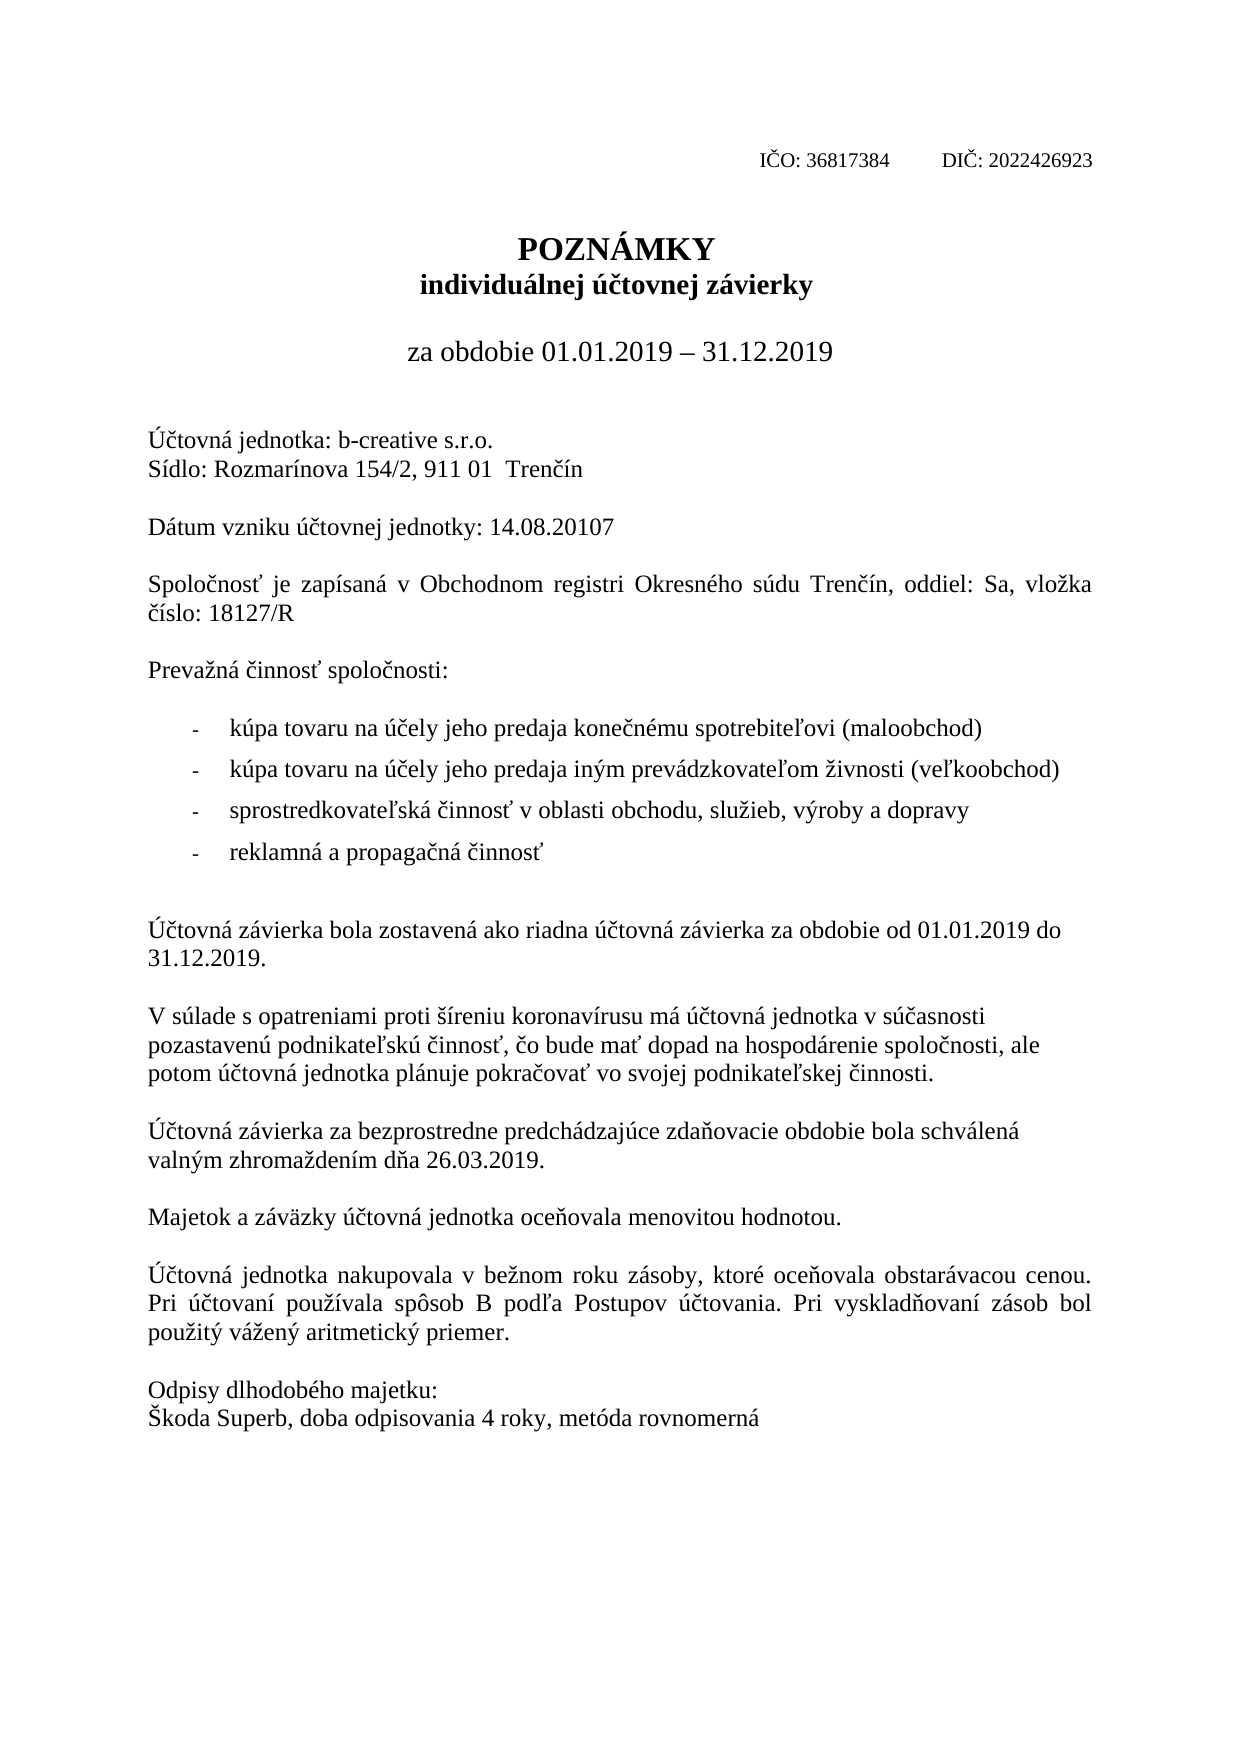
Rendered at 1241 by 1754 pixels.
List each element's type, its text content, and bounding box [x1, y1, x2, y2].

text Účtovná závierka za bezprostredne predchádzajúce zdaňovacie obdobie bola schválená valným zhromaždením dňa 26.03.2019. [148, 1116, 1093, 1173]
text Spoločnosť je zapísaná v Obchodnom registri Okresného súdu Trenčín, oddiel: Sa, vložka číslo: 18127/R [148, 569, 1093, 627]
list kúpa tovaru na účely jeho predaja iným prevádzkovateľom živnosti (veľkoobchod) [192, 754, 1093, 783]
text za obdobie 01.01.2019 – 31.12.2019 [148, 334, 1093, 368]
text Účtovná závierka bola zostavená ako riadna účtovná závierka za obdobie od 01.01.2019 do 31.12.2019. [148, 915, 1093, 972]
text Prevažná činnosť spoločnosti: [148, 656, 1093, 684]
text Sídlo: Rozmarínova 154/2, 911 01 Trenčín [148, 454, 1093, 483]
list reklamná a propagačná činnosť [192, 837, 1093, 866]
text Účtovná jednotka: b-creative s.r.o. [148, 426, 1093, 454]
text Odpisy dlhodobého majetku: [148, 1375, 1093, 1403]
text individuálnej účtovnej závierky [148, 267, 1093, 301]
text Škoda Superb, doba odpisovania 4 roky, metóda rovnomerná [148, 1403, 1093, 1432]
text Dátum vzniku účtovnej jednotky: 14.08.20107 [148, 512, 1093, 541]
text POZNÁMKY [148, 229, 1093, 267]
text Majetok a záväzky účtovná jednotka oceňovala menovitou hodnotou. [148, 1202, 1093, 1231]
text V súlade s opatreniami proti šíreniu koronavírusu má účtovná jednotka v súčasnosti pozastavenú podnikateľskú činnosť, čo bude mať dopad na hospodárenie spoločnosti, ale potom účtovná jednotka plánuje pokračovať vo svojej podnikateľskej činnosti. [148, 1001, 1093, 1087]
list kúpa tovaru na účely jeho predaja konečnému spotrebiteľovi (maloobchod) [192, 713, 1093, 742]
list sprostredkovateľská činnosť v oblasti obchodu, služieb, výroby a dopravy [192, 796, 1093, 824]
text Účtovná jednotka nakupovala v bežnom roku zásoby, ktoré oceňovala obstarávacou cenou. Pri účtovaní používala spôsob B podľa Postupov účtovania. Pri vyskladňovaní zásob bol použitý vážený aritmetický priemer. [148, 1260, 1093, 1346]
text IČO: 36817384 DIČ: 2022426923 [148, 148, 1093, 172]
